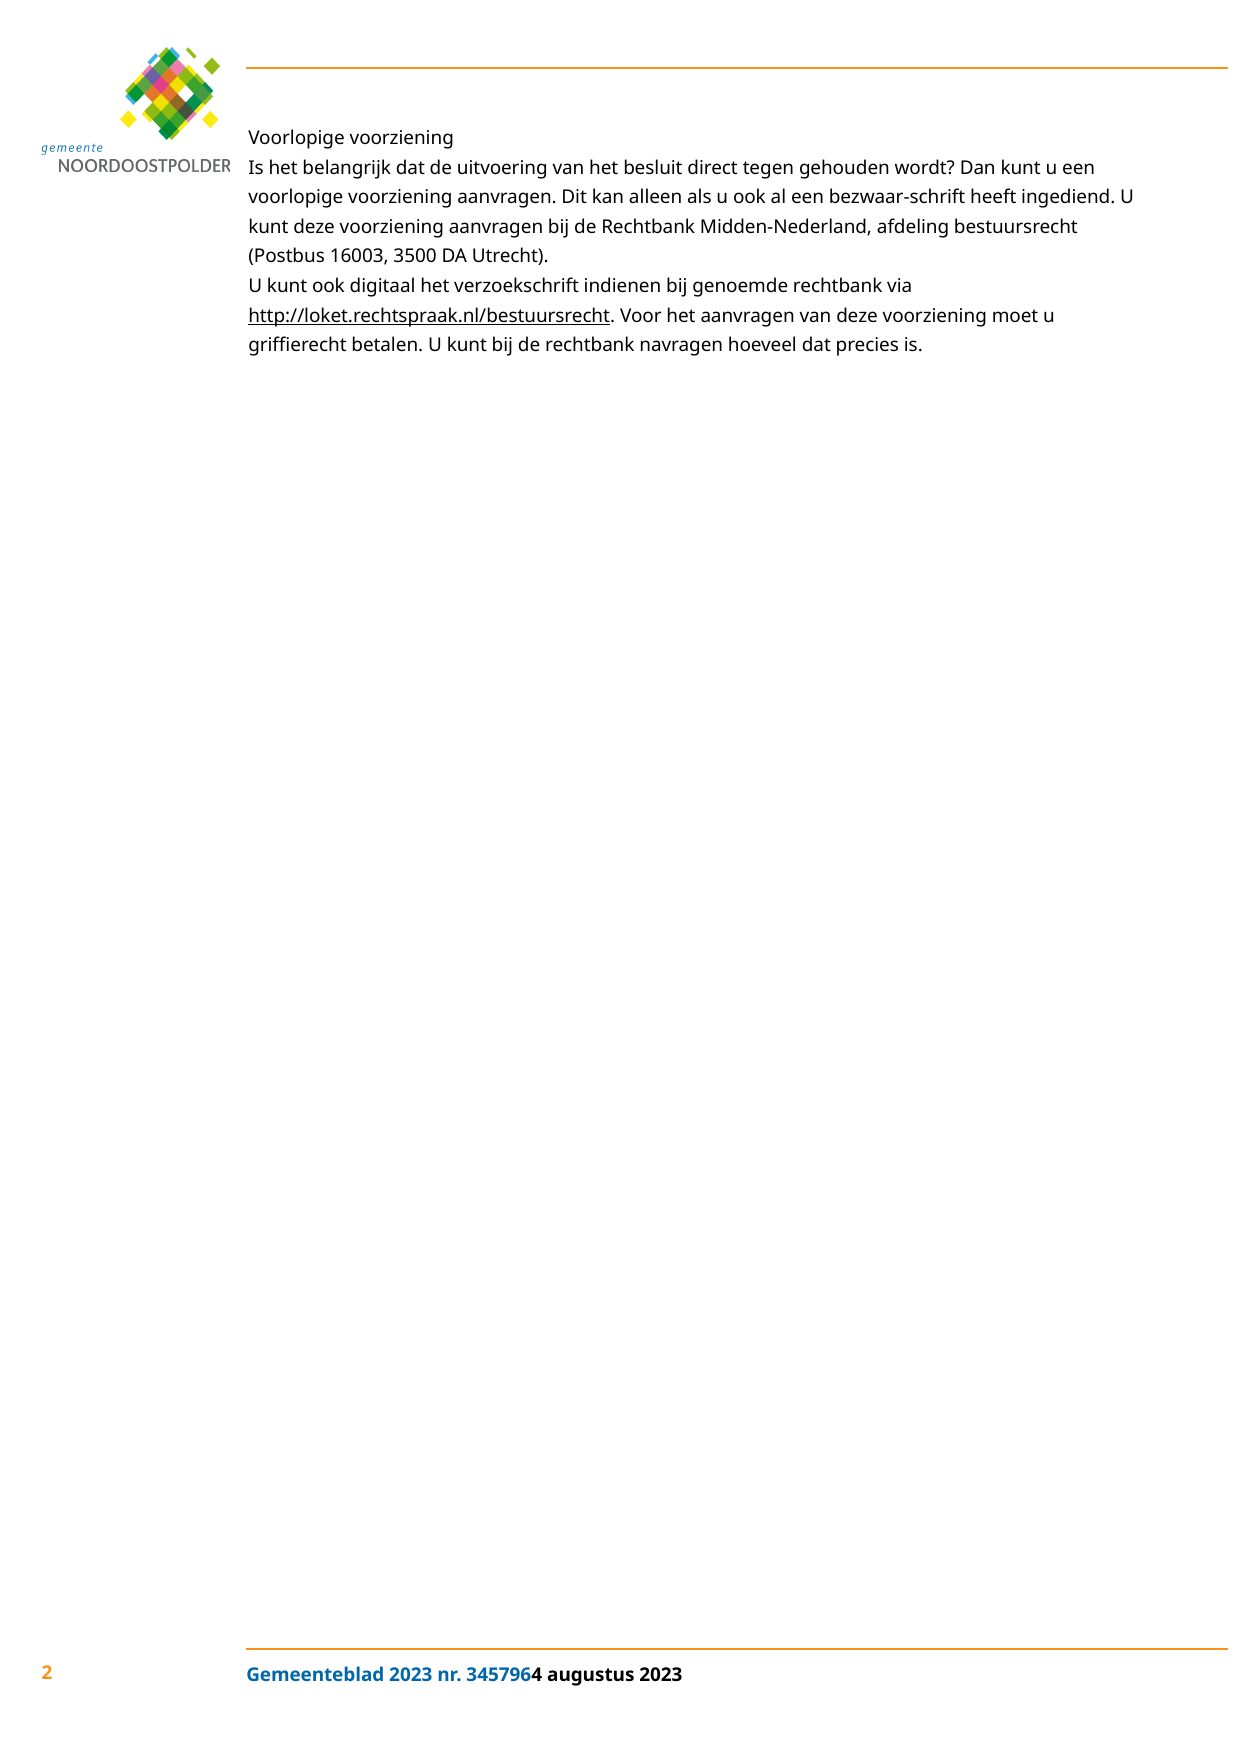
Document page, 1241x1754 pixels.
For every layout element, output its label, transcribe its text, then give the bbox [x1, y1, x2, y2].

picture [41, 47, 231, 172]
text Is het belangrijk dat de uitvoering van het besluit direct tegen gehouden wordt? Dan kunt u een voorlopige voorziening aanvragen. Dit kan alleen als u ook al een bezwaar-schrift heeft ingediend. U kunt deze voorziening aanvragen bij de Rechtbank Midden-Nederland, afdeling bestuursrecht (Postbus 16003, 3500 DA Utrecht). [248, 154, 1152, 268]
text Voorlopige voorziening [248, 124, 1152, 150]
text U kunt ook digitaal het verzoekschrift indienen bij genoemde rechtbank via http://loket.rechtspraak.nl/bestuursrecht. Voor het aanvragen van deze voorziening moet u griffierecht betalen. U kunt bij de rechtbank navragen hoeveel dat precies is. [248, 272, 1152, 357]
